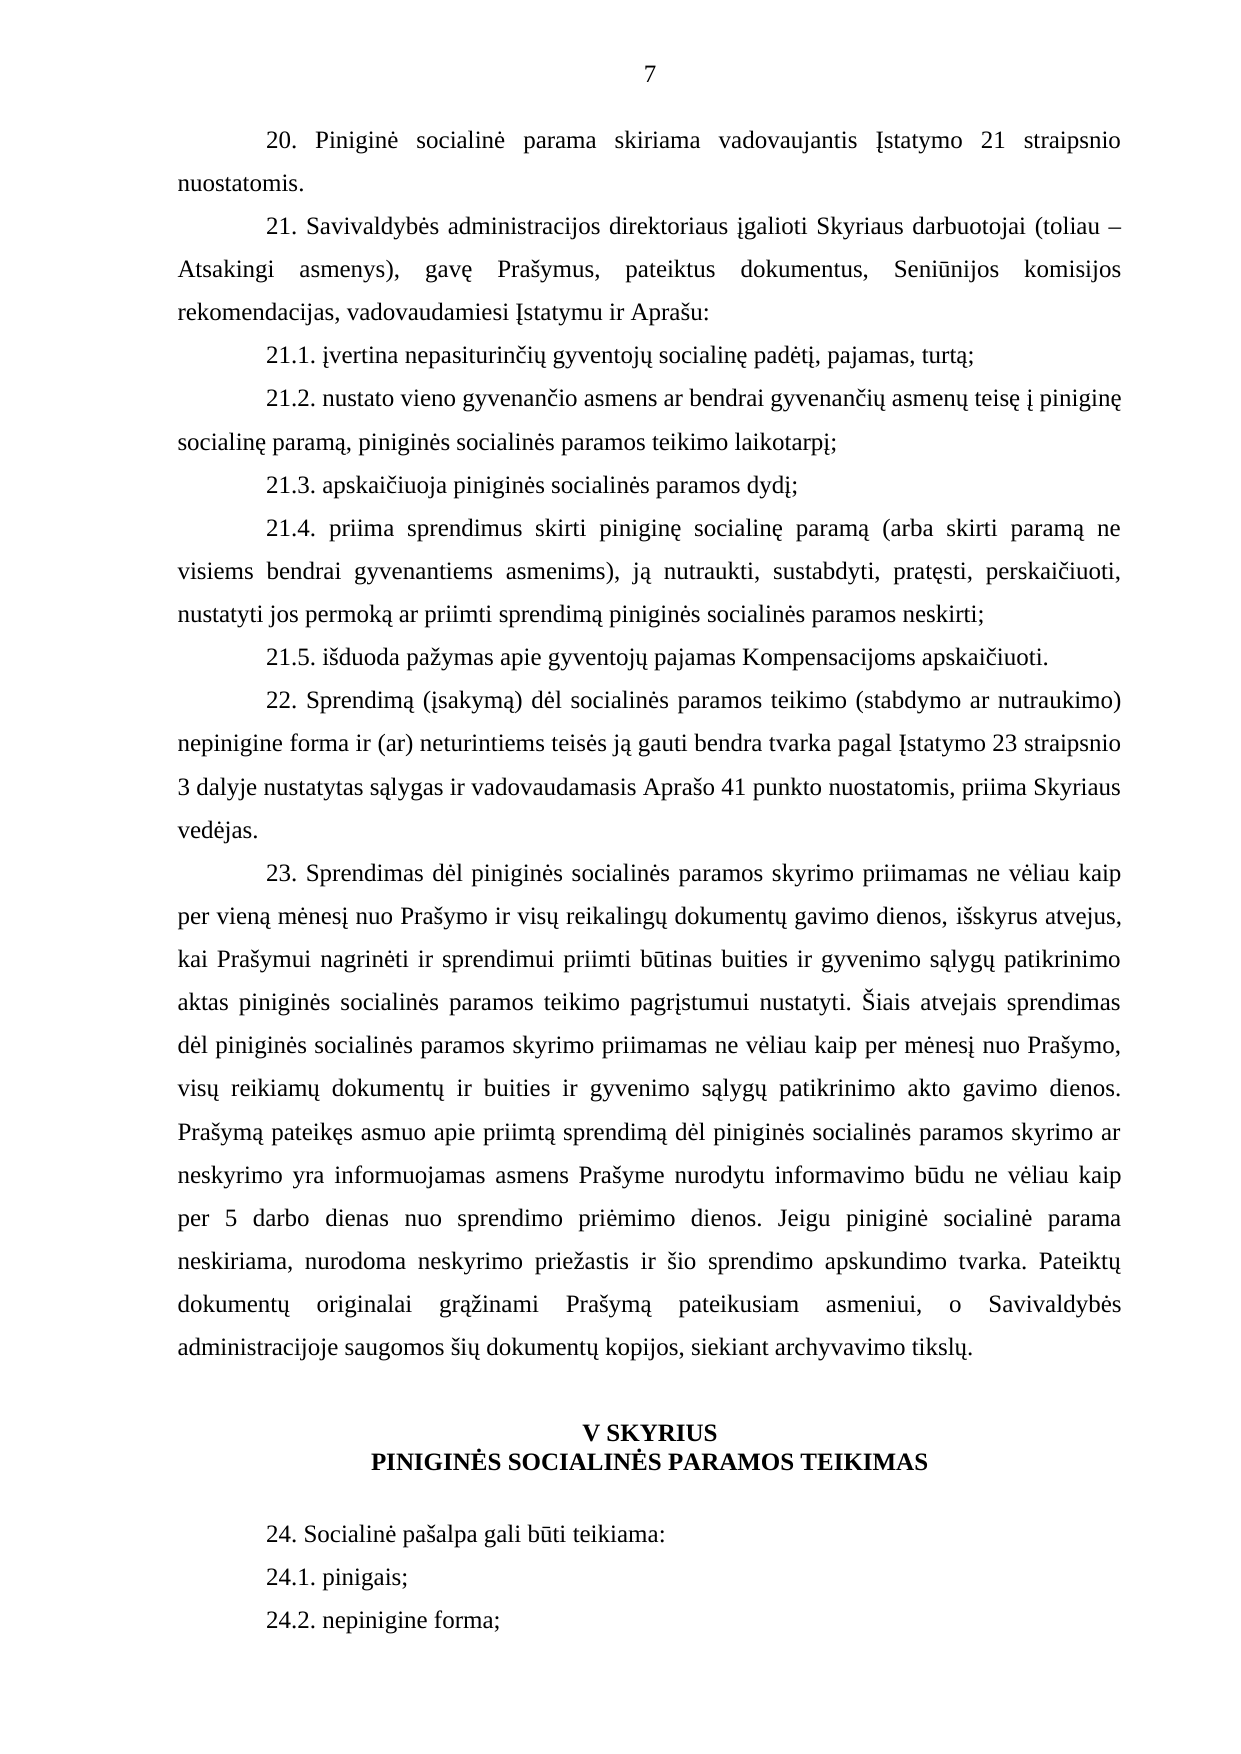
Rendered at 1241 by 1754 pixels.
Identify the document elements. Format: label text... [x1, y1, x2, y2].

text 21.3. apskaičiuoja piniginės socialinės paramos dydį; [177, 470, 1122, 498]
text 21. Savivaldybės administracijos direktoriaus įgalioti Skyriaus darbuotojai (toliau – Atsakingi asmenys), gavę Prašymus, pateiktus dokumentus, Seniūnijos komisijos rekomendacijas, vadovaudamiesi Įstatymu ir Aprašu: [177, 211, 1122, 326]
text 24. Socialinė pašalpa gali būti teikiama: [177, 1519, 1122, 1548]
text 24.1. pinigais; [177, 1562, 1122, 1591]
text PINIGINĖS SOCIALINĖS PARAMOS TEIKIMAS [177, 1447, 1122, 1476]
text 21.2. nustato vieno gyvenančio asmens ar bendrai gyvenančių asmenų teisę į piniginę socialinę paramą, piniginės socialinės paramos teikimo laikotarpį; [177, 383, 1122, 455]
text 22. Sprendimą (įsakymą) dėl socialinės paramos teikimo (stabdymo ar nutraukimo) nepinigine forma ir (ar) neturintiems teisės ją gauti bendra tvarka pagal Įstatymo 23 straipsnio 3 dalyje nustatytas sąlygas ir vadovaudamasis Aprašo 41 punkto nuostatomis, priima Skyriaus vedėjas. [177, 685, 1122, 843]
text 21.1. įvertina nepasiturinčių gyventojų socialinę padėtį, pajamas, turtą; [177, 340, 1122, 369]
text 23. Sprendimas dėl piniginės socialinės paramos skyrimo priimamas ne vėliau kaip per vieną mėnesį nuo Prašymo ir visų reikalingų dokumentų gavimo dienos, išskyrus atvejus, kai Prašymui nagrinėti ir sprendimui priimti būtinas buities ir gyvenimo sąlygų patikrinimo aktas piniginės socialinės paramos teikimo pagrįstumui nustatyti. Šiais atvejais sprendimas dėl piniginės socialinės paramos skyrimo priimamas ne vėliau kaip per mėnesį nuo Prašymo, visų reikiamų dokumentų ir buities ir gyvenimo sąlygų patikrinimo akto gavimo dienos. Prašymą pateikęs asmuo apie priimtą sprendimą dėl piniginės socialinės paramos skyrimo ar neskyrimo yra informuojamas asmens Prašyme nurodytu informavimo būdu ne vėliau kaip per 5 darbo dienas nuo sprendimo priėmimo dienos. Jeigu piniginė socialinė parama neskiriama, nurodoma neskyrimo priežastis ir šio sprendimo apskundimo tvarka. Pateiktų dokumentų originalai grąžinami Prašymą pateikusiam asmeniui, o Savivaldybės administracijoje saugomos šių dokumentų kopijos, siekiant archyvavimo tikslų. [177, 858, 1122, 1361]
text V SKYRIUS [177, 1418, 1122, 1447]
text 24.2. nepinigine forma; [177, 1605, 1122, 1634]
text 21.5. išduoda pažymas apie gyventojų pajamas Kompensacijoms apskaičiuoti. [177, 642, 1122, 671]
text 20. Piniginė socialinė parama skiriama vadovaujantis Įstatymo 21 straipsnio nuostatomis. [177, 125, 1122, 197]
text 21.4. priima sprendimus skirti piniginę socialinę paramą (arba skirti paramą ne visiems bendrai gyvenantiems asmenims), ją nutraukti, sustabdyti, pratęsti, perskaičiuoti, nustatyti jos permoką ar priimti sprendimą piniginės socialinės paramos neskirti; [177, 513, 1122, 628]
